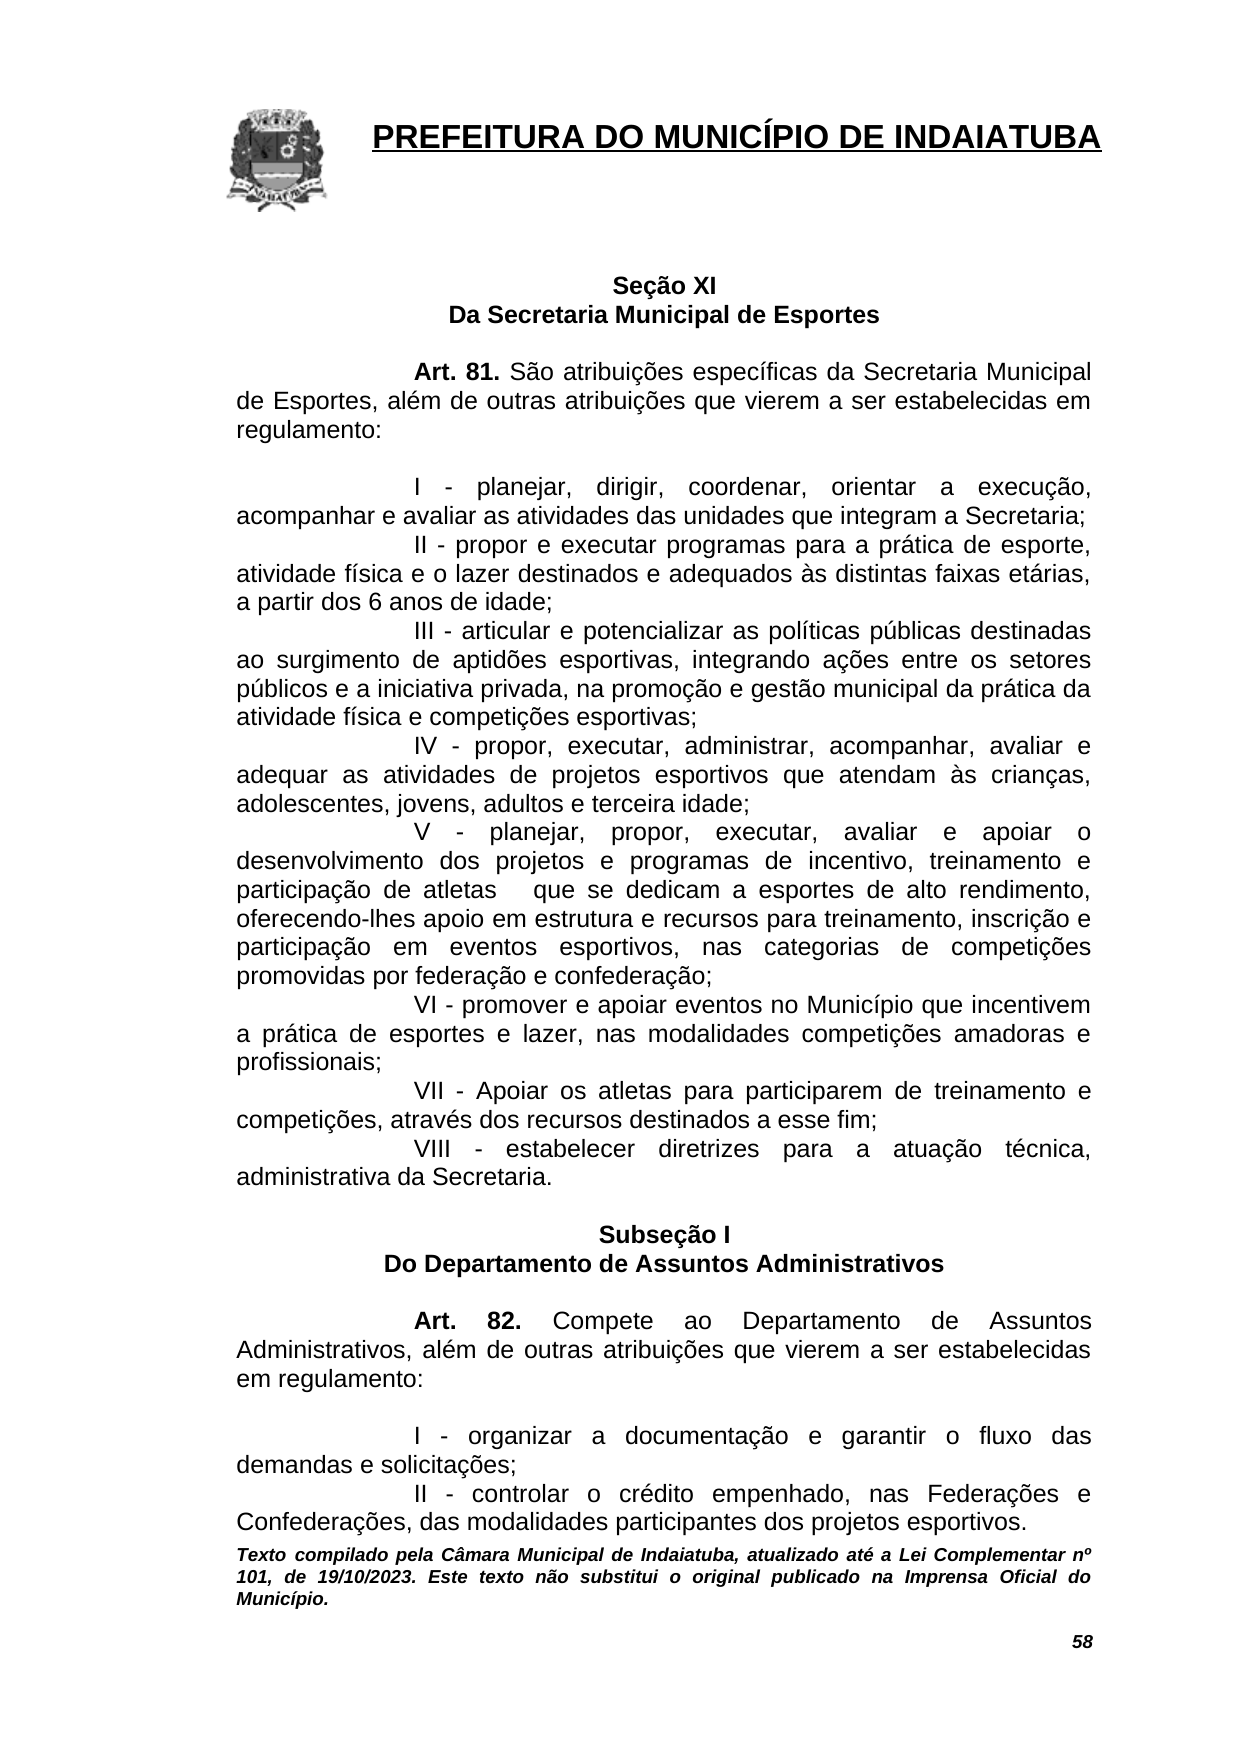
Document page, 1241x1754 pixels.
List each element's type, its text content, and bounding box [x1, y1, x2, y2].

text VIII - estabelecer diretrizes para a atuação técnica, administrativa da Secretaria. [236, 1134, 1092, 1191]
text Da Secretaria Municipal de Esportes [236, 300, 1092, 329]
text Do Departamento de Assuntos Administrativos [236, 1249, 1092, 1277]
text Art. 81. São atribuições específicas da Secretaria Municipal de Esportes, além de outras atribuições que vierem a ser estabelecidas em regulamento: [236, 357, 1092, 444]
text III - articular e potencializar as políticas públicas destinadas ao surgimento de aptidões esportivas, integrando ações entre os setores públicos e a iniciativa privada, na promoção e gestão municipal da prática da atividade física e competições esportivas; [236, 616, 1092, 731]
text VII - Apoiar os atletas para participarem de treinamento e competições, através dos recursos destinados a esse fim; [236, 1076, 1092, 1134]
text Art. 82. Compete ao Departamento de Assuntos Administrativos, além de outras atribuições que vierem a ser estabelecidas em regulamento: [236, 1306, 1092, 1392]
text Seção XI [236, 271, 1092, 300]
text V - planejar, propor, executar, avaliar e apoiar o desenvolvimento dos projetos e programas de incentivo, treinamento e participação de atletas que se dedicam a esportes de alto rendimento, oferecendo-lhes apoio em estrutura e recursos para treinamento, inscrição e participação em eventos esportivos, nas categorias de competições promovidas por federação e confederação; [236, 817, 1092, 990]
text II - propor e executar programas para a prática de esporte, atividade física e o lazer destinados e adequados às distintas faixas etárias, a partir dos 6 anos de idade; [236, 530, 1092, 616]
text VI - promover e apoiar eventos no Município que incentivem a prática de esportes e lazer, nas modalidades competições amadoras e profissionais; [236, 990, 1092, 1076]
text I - organizar a documentação e garantir o fluxo das demandas e solicitações; [236, 1421, 1092, 1479]
text Subseção I [236, 1220, 1092, 1249]
text II - controlar o crédito empenhado, nas Federações e Confederações, das modalidades participantes dos projetos esportivos. [236, 1479, 1092, 1536]
text I - planejar, dirigir, coordenar, orientar a execução, acompanhar e avaliar as atividades das unidades que integram a Secretaria; [236, 472, 1092, 530]
text IV - propor, executar, administrar, acompanhar, avaliar e adequar as atividades de projetos esportivos que atendam às crianças, adolescentes, jovens, adultos e terceira idade; [236, 731, 1092, 817]
